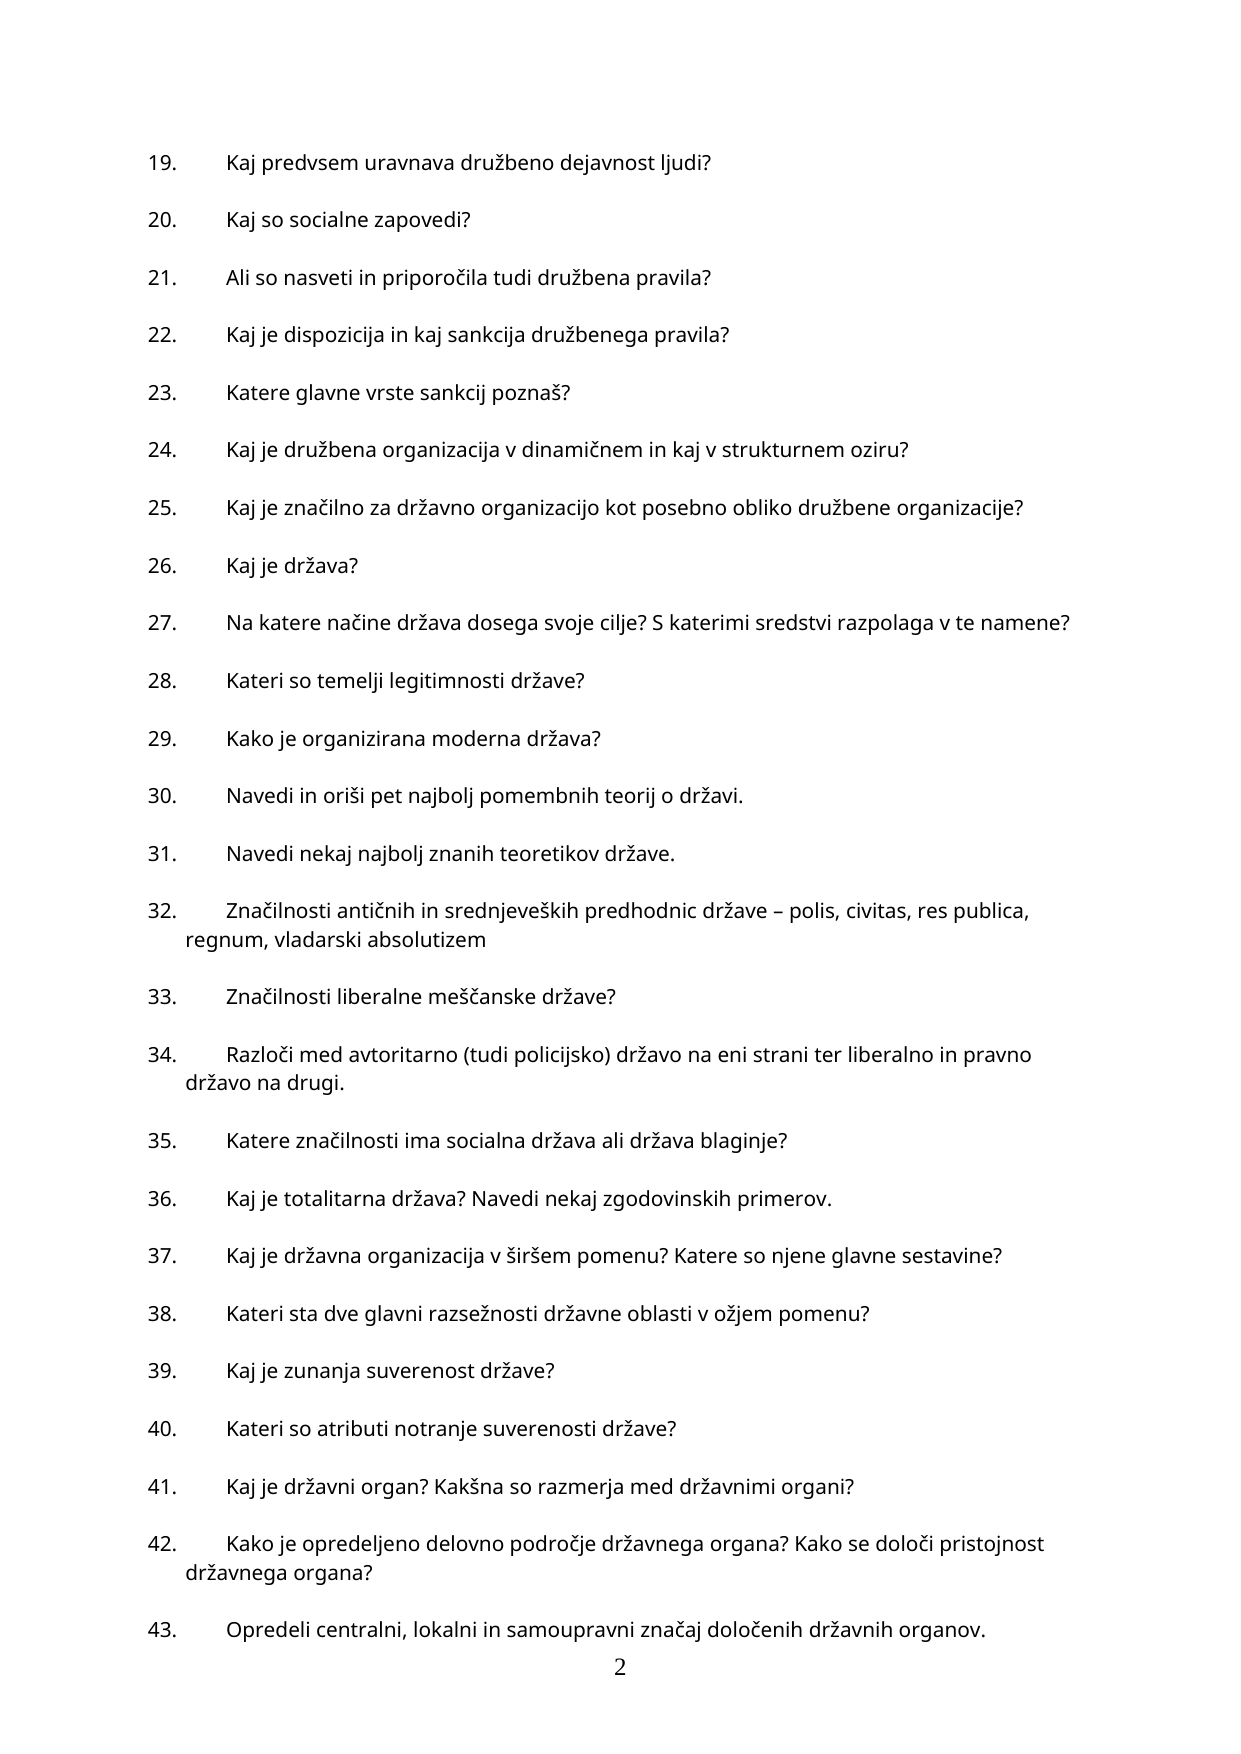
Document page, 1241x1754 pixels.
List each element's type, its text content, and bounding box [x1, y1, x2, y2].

text 35. Katere značilnosti ima socialna država ali država blaginje? [148, 1126, 1093, 1154]
text 34. Razloči med avtoritarno (tudi policijsko) državo na eni strani ter liberalno in pravno državo na drugi. [148, 1040, 1093, 1097]
text 23. Katere glavne vrste sankcij poznaš? [148, 378, 1093, 406]
text 25. Kaj je značilno za državno organizacijo kot posebno obliko družbene organizacije? [148, 493, 1093, 522]
text 19. Kaj predvsem uravnava družbeno dejavnost ljudi? [148, 148, 1093, 176]
text 43. Opredeli centralni, lokalni in samoupravni značaj določenih državnih organov. [148, 1615, 1093, 1644]
text 32. Značilnosti antičnih in srednjeveških predhodnic države – polis, civitas, res publica, regnum, vladarski absolutizem [148, 896, 1093, 953]
text 41. Kaj je državni organ? Kakšna so razmerja med državnimi organi? [148, 1472, 1093, 1500]
text 26. Kaj je država? [148, 551, 1093, 579]
text 29. Kako je organizirana moderna država? [148, 724, 1093, 752]
text 37. Kaj je državna organizacija v širšem pomenu? Katere so njene glavne sestavine? [148, 1241, 1093, 1270]
text 22. Kaj je dispozicija in kaj sankcija družbenega pravila? [148, 320, 1093, 349]
text 27. Na katere načine država dosega svoje cilje? S katerimi sredstvi razpolaga v te namene? [148, 608, 1093, 637]
text 31. Navedi nekaj najbolj znanih teoretikov države. [148, 839, 1093, 867]
text 21. Ali so nasveti in priporočila tudi družbena pravila? [148, 263, 1093, 291]
text 30. Navedi in oriši pet najbolj pomembnih teorij o državi. [148, 781, 1093, 810]
text 42. Kako je opredeljeno delovno področje državnega organa? Kako se določi pristojnost državnega organa? [148, 1529, 1093, 1586]
text 39. Kaj je zunanja suverenost države? [148, 1357, 1093, 1385]
text 20. Kaj so socialne zapovedi? [148, 205, 1093, 234]
text 28. Kateri so temelji legitimnosti države? [148, 666, 1093, 694]
text 38. Kateri sta dve glavni razsežnosti državne oblasti v ožjem pomenu? [148, 1299, 1093, 1327]
text 36. Kaj je totalitarna država? Navedi nekaj zgodovinskih primerov. [148, 1184, 1093, 1212]
text 40. Kateri so atributi notranje suverenosti države? [148, 1414, 1093, 1443]
text 24. Kaj je družbena organizacija v dinamičnem in kaj v strukturnem oziru? [148, 436, 1093, 464]
text 33. Značilnosti liberalne meščanske države? [148, 982, 1093, 1011]
